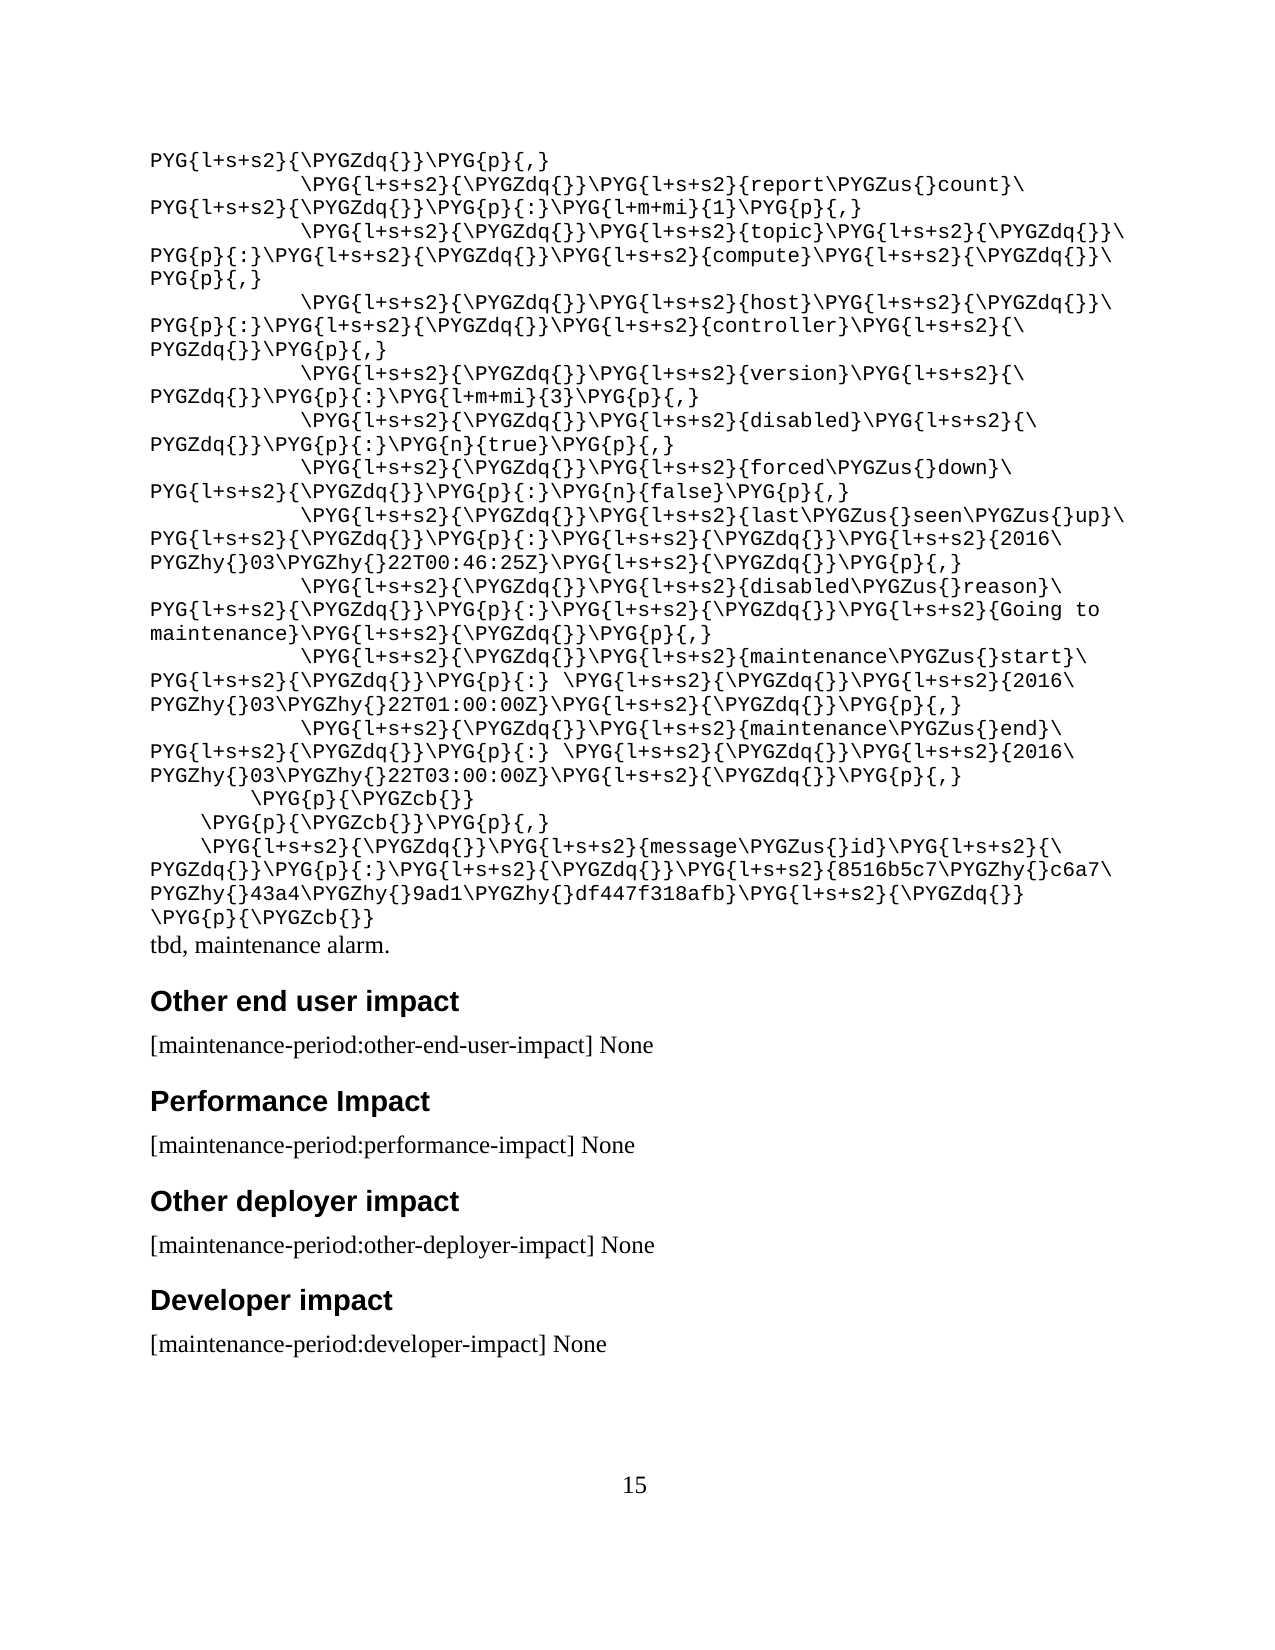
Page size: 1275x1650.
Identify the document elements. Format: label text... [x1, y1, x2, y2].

subtitle Other deployer impact [150, 1184, 1125, 1217]
text [maintenance-period:other-end-user-impact] None [150, 1030, 1125, 1059]
text PYG{l+s+s2}{\PYGZdq{}}\PYG{p}{,} [150, 150, 1125, 174]
text \PYG{l+s+s2}{\PYGZdq{}}\PYG{l+s+s2}{disabled\PYGZus{}reason}\PYG{l+s+s2}{\PYGZdq{}}\PYG{p}{:}\PYG{l+s+s2}{\PYGZdq{}}\PYG{l+s+s2}{Going to maintenance}\PYG{l+s+s2}{\PYGZdq{}}\PYG{p}{,} [150, 576, 1125, 647]
text \PYG{l+s+s2}{\PYGZdq{}}\PYG{l+s+s2}{version}\PYG{l+s+s2}{\PYGZdq{}}\PYG{p}{:}\PYG{l+m+mi}{3}\PYG{p}{,} [150, 363, 1125, 410]
subtitle Performance Impact [150, 1084, 1125, 1117]
text \PYG{l+s+s2}{\PYGZdq{}}\PYG{l+s+s2}{forced\PYGZus{}down}\PYG{l+s+s2}{\PYGZdq{}}\PYG{p}{:}\PYG{n}{false}\PYG{p}{,} [150, 457, 1125, 505]
subtitle Other end user impact [150, 984, 1125, 1018]
subtitle Developer impact [150, 1283, 1125, 1317]
text \PYG{p}{\PYGZcb{}}\PYG{p}{,} [150, 812, 1125, 836]
text tbd, maintenance alarm. [150, 930, 1125, 959]
text [maintenance-period:developer-impact] None [150, 1329, 1125, 1358]
text \PYG{p}{\PYGZcb{}} [150, 907, 1125, 930]
text [maintenance-period:other-deployer-impact] None [150, 1230, 1125, 1258]
text \PYG{l+s+s2}{\PYGZdq{}}\PYG{l+s+s2}{last\PYGZus{}seen\PYGZus{}up}\PYG{l+s+s2}{\PYGZdq{}}\PYG{p}{:}\PYG{l+s+s2}{\PYGZdq{}}\PYG{l+s+s2}{2016\PYGZhy{}03\PYGZhy{}22T00:46:25Z}\PYG{l+s+s2}{\PYGZdq{}}\PYG{p}{,} [150, 505, 1125, 576]
text \PYG{l+s+s2}{\PYGZdq{}}\PYG{l+s+s2}{topic}\PYG{l+s+s2}{\PYGZdq{}}\PYG{p}{:}\PYG{l+s+s2}{\PYGZdq{}}\PYG{l+s+s2}{compute}\PYG{l+s+s2}{\PYGZdq{}}\PYG{p}{,} [150, 221, 1125, 292]
text \PYG{l+s+s2}{\PYGZdq{}}\PYG{l+s+s2}{maintenance\PYGZus{}start}\PYG{l+s+s2}{\PYGZdq{}}\PYG{p}{:} \PYG{l+s+s2}{\PYGZdq{}}\PYG{l+s+s2}{2016\PYGZhy{}03\PYGZhy{}22T01:00:00Z}\PYG{l+s+s2}{\PYGZdq{}}\PYG{p}{,} [150, 647, 1125, 717]
text \PYG{l+s+s2}{\PYGZdq{}}\PYG{l+s+s2}{report\PYGZus{}count}\PYG{l+s+s2}{\PYGZdq{}}\PYG{p}{:}\PYG{l+m+mi}{1}\PYG{p}{,} [150, 174, 1125, 221]
text [maintenance-period:performance-impact] None [150, 1130, 1125, 1159]
text \PYG{l+s+s2}{\PYGZdq{}}\PYG{l+s+s2}{message\PYGZus{}id}\PYG{l+s+s2}{\PYGZdq{}}\PYG{p}{:}\PYG{l+s+s2}{\PYGZdq{}}\PYG{l+s+s2}{8516b5c7\PYGZhy{}c6a7\PYGZhy{}43a4\PYGZhy{}9ad1\PYGZhy{}df447f318afb}\PYG{l+s+s2}{\PYGZdq{}} [150, 836, 1125, 907]
text \PYG{p}{\PYGZcb{}} [150, 788, 1125, 812]
text \PYG{l+s+s2}{\PYGZdq{}}\PYG{l+s+s2}{disabled}\PYG{l+s+s2}{\PYGZdq{}}\PYG{p}{:}\PYG{n}{true}\PYG{p}{,} [150, 410, 1125, 457]
text \PYG{l+s+s2}{\PYGZdq{}}\PYG{l+s+s2}{host}\PYG{l+s+s2}{\PYGZdq{}}\PYG{p}{:}\PYG{l+s+s2}{\PYGZdq{}}\PYG{l+s+s2}{controller}\PYG{l+s+s2}{\PYGZdq{}}\PYG{p}{,} [150, 292, 1125, 363]
text \PYG{l+s+s2}{\PYGZdq{}}\PYG{l+s+s2}{maintenance\PYGZus{}end}\PYG{l+s+s2}{\PYGZdq{}}\PYG{p}{:} \PYG{l+s+s2}{\PYGZdq{}}\PYG{l+s+s2}{2016\PYGZhy{}03\PYGZhy{}22T03:00:00Z}\PYG{l+s+s2}{\PYGZdq{}}\PYG{p}{,} [150, 717, 1125, 788]
